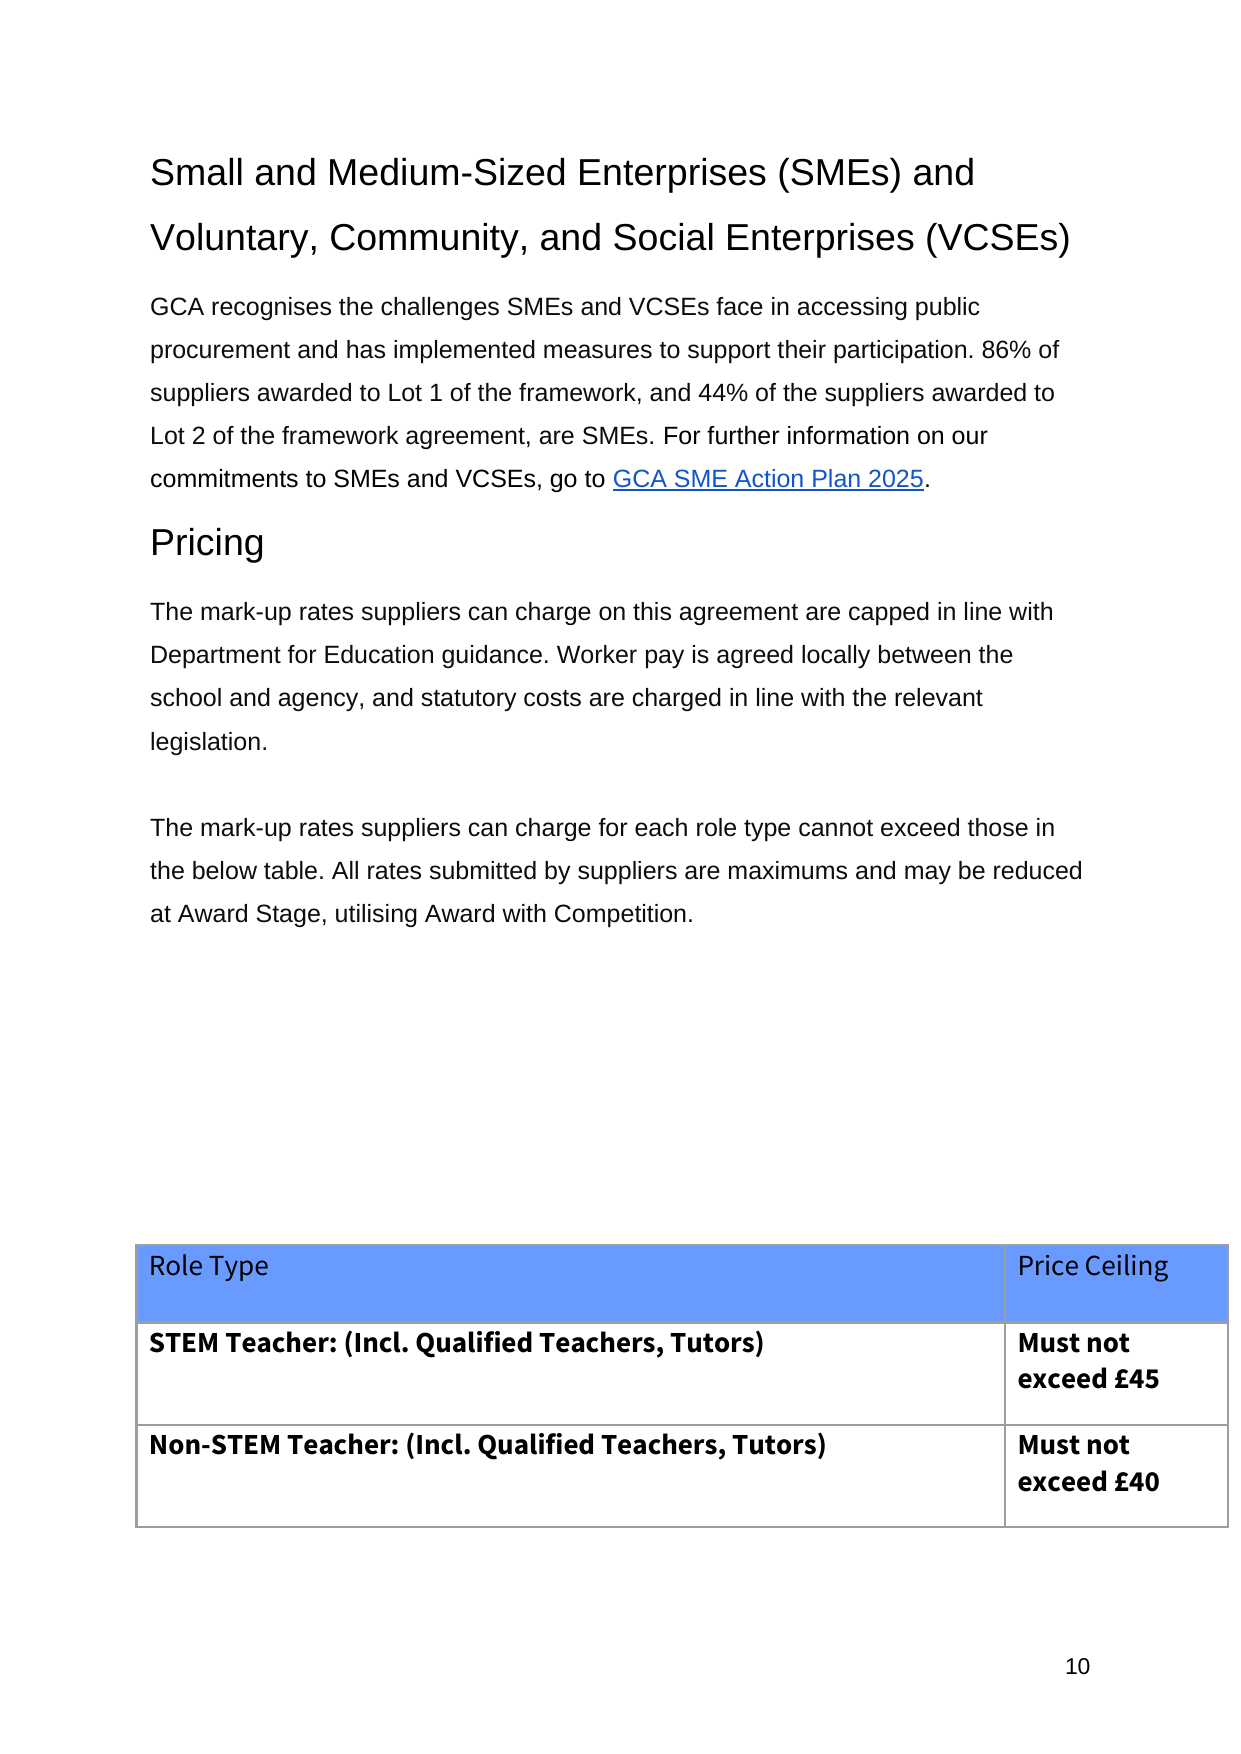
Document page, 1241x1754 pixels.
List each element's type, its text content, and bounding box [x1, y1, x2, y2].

table_cell STEM Teacher: (Incl. Qualified Teachers, Tutors) [138, 1324, 1004, 1423]
table_cell Must not exceed £45 [1006, 1324, 1227, 1423]
subtitle Pricing [150, 520, 1090, 563]
subtitle Small and Medium-Sized Enterprises (SMEs) and Voluntary, Community, and Social Enterprises (VCSEs) [150, 150, 1090, 258]
text The mark-up rates suppliers can charge on this agreement are capped in line with Department for Education guidance. Worker pay is agreed locally between the school and agency, and statutory costs are charged in line with the relevant legislation. [150, 597, 1090, 755]
table_header Price Ceiling [1006, 1246, 1227, 1321]
table_cell Must not exceed £40 [1006, 1426, 1227, 1526]
subtitle GCA recognises the challenges SMEs and VCSEs face in accessing public procurement and has implemented measures to support their participation. 86% of suppliers awarded to Lot 1 of the framework, and 44% of the suppliers awarded to Lot 2 of the framework agreement, are SMEs. For further information on our commitments to SMEs and VCSEs, go to GCA SME Action Plan 2025. [150, 292, 1090, 493]
table_cell Non-STEM Teacher: (Incl. Qualified Teachers, Tutors) [138, 1426, 1004, 1526]
table_header Role Type [138, 1246, 1004, 1321]
text The mark-up rates suppliers can charge for each role type cannot exceed those in the below table. All rates submitted by suppliers are maximums and may be reduced at Award Stage, utilising Award with Competition. [150, 813, 1090, 928]
